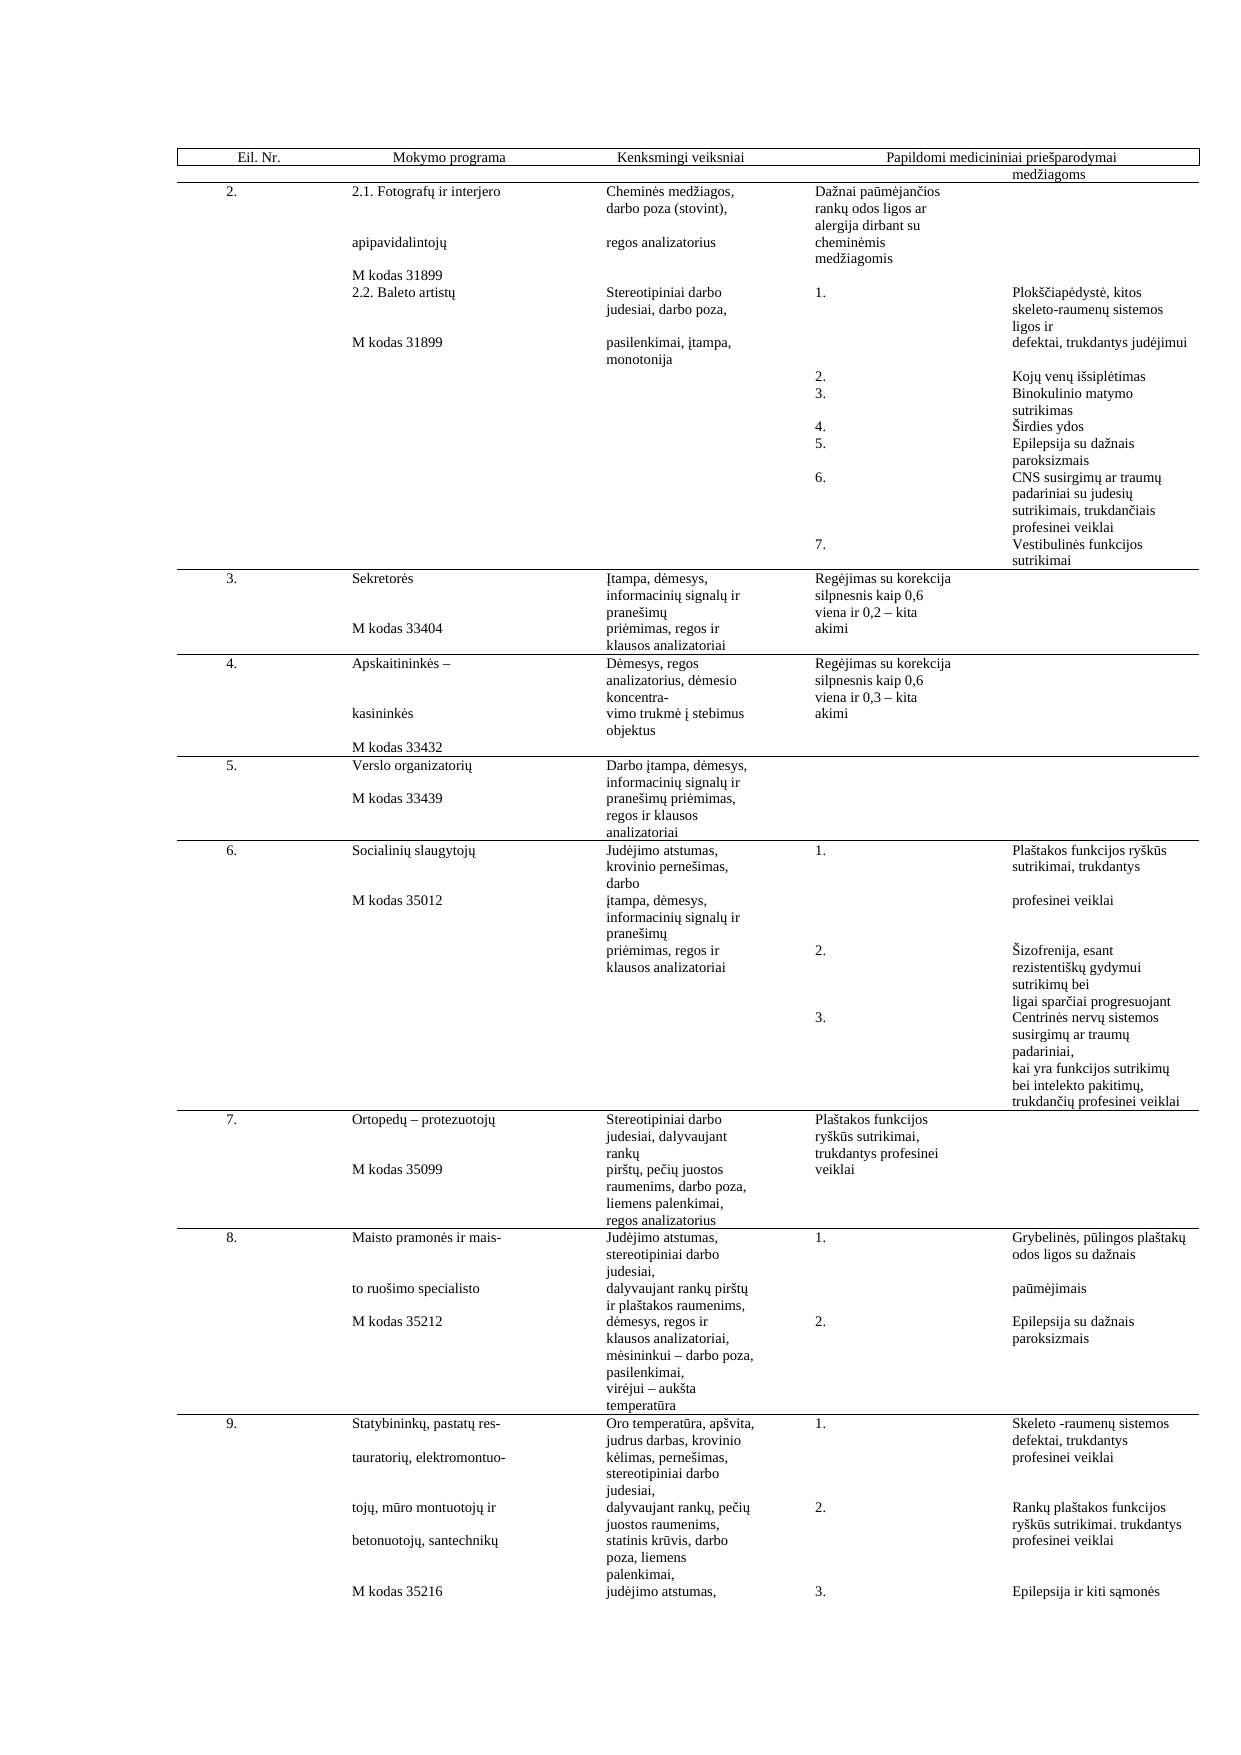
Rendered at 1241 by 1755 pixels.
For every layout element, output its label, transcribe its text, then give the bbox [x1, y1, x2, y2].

table_cell [963, 620, 1199, 654]
table_cell M kodas 31899 [303, 267, 557, 284]
table_cell akimi [766, 620, 963, 654]
table_cell Oro temperatūra, apšvita, judrus darbas, krovinio [558, 1415, 766, 1448]
table_cell 4. [177, 655, 303, 705]
table_cell [177, 1161, 303, 1195]
table_cell veiklai [766, 1161, 963, 1195]
table_cell Judėjimo atstumas, krovinio pernešimas, darbo [558, 841, 766, 892]
table_cell Verslo organizatorių [303, 757, 557, 790]
table_cell 2.2. Baleto artistų [303, 284, 557, 334]
table_cell medžiagoms [963, 166, 1199, 182]
table_cell [303, 1347, 557, 1380]
table_cell Binokulinio matymo sutrikimas [963, 385, 1199, 418]
table_cell Įtampa, dėmesys, informacinių signalų ir pranešimų [558, 570, 766, 620]
table_cell 6. [177, 841, 303, 892]
table_cell M kodas 31899 [303, 334, 557, 368]
table_cell 2. [766, 368, 963, 384]
table_cell Dėmesys, regos analizatorius, dėmesio koncentra- [558, 655, 766, 705]
table_cell Regėjimas su korekcija silpnesnis kaip 0,6 viena ir 0,2 – kita [766, 570, 963, 620]
table_cell [766, 334, 963, 368]
table_cell profesinei veiklai [963, 892, 1199, 942]
table_cell [558, 1093, 766, 1110]
table_cell 4. [766, 418, 963, 435]
table_cell Centrinės nervų sistemos susirgimų ar traumų padariniai, [963, 1009, 1199, 1059]
table_cell [963, 1195, 1199, 1228]
table_cell [177, 1093, 303, 1110]
table_cell Judėjimo atstumas, stereotipiniai darbo judesiai, [558, 1229, 766, 1279]
table_cell [558, 385, 766, 418]
table_cell [766, 166, 963, 182]
table_cell liemens palenkimai, regos analizatorius [558, 1195, 766, 1228]
table_cell [303, 418, 557, 435]
table_cell M kodas 33404 [303, 620, 557, 654]
table_cell 5. [177, 757, 303, 790]
table_cell [177, 1448, 303, 1499]
table_cell dalyvaujant rankų pirštų ir plaštakos raumenims, [558, 1280, 766, 1313]
table_cell [766, 739, 963, 756]
table_cell sutrikimais, trukdančiais profesinei veiklai [963, 502, 1199, 535]
table_cell paūmėjimais [963, 1280, 1199, 1313]
table_cell M kodas 35099 [303, 1161, 557, 1195]
table_cell [177, 502, 303, 535]
table_cell Dažnai paūmėjančios rankų odos ligos ar alergija dirbant su [766, 183, 963, 233]
table_cell [766, 502, 963, 535]
table_cell mėsininkui – darbo poza, pasilenkimai, [558, 1347, 766, 1380]
table_header Papildomi medicininiai priešparodymai [766, 149, 1199, 165]
table_cell [177, 620, 303, 654]
table_cell Stereotipiniai darbo judesiai, darbo poza, [558, 284, 766, 334]
table_cell [303, 993, 557, 1009]
table_cell virėjui – aukšta temperatūra [558, 1380, 766, 1414]
table_cell [303, 166, 557, 182]
table_cell [558, 468, 766, 502]
table_cell Darbo įtampa, dėmesys, informacinių signalų ir [558, 757, 766, 790]
table_cell [177, 284, 303, 334]
table_cell Epilepsija ir kiti sąmonės [963, 1583, 1199, 1599]
table_cell [177, 334, 303, 368]
table_cell [766, 892, 963, 942]
table_cell [766, 1093, 963, 1110]
table_cell [303, 1009, 557, 1059]
table_cell dalyvaujant rankų, pečių juostos raumenims, [558, 1499, 766, 1532]
table_cell [963, 1111, 1199, 1161]
table_cell kėlimas, pernešimas, stereotipiniai darbo judesiai, [558, 1448, 766, 1499]
table_cell [963, 739, 1199, 756]
table_cell [177, 942, 303, 992]
table_cell Ortopedų – protezuotojų [303, 1111, 557, 1161]
table_cell [177, 1009, 303, 1059]
table_cell [766, 993, 963, 1009]
table_cell Maisto pramonės ir mais- [303, 1229, 557, 1279]
table_cell [177, 1280, 303, 1313]
table_cell regos analizatorius [558, 234, 766, 267]
table_cell Grybelinės, pūlingos plaštakų odos ligos su dažnais [963, 1229, 1199, 1279]
table_cell [963, 570, 1199, 620]
table_cell Vestibulinės funkcijos sutrikimai [963, 535, 1199, 569]
table_cell [963, 705, 1199, 739]
table_cell [766, 1380, 963, 1414]
table_cell M kodas 35012 [303, 892, 557, 942]
table_cell [766, 267, 963, 284]
table_cell [177, 234, 303, 267]
table_cell 2. [177, 183, 303, 233]
table_cell pranešimų priėmimas, regos ir klausos analizatoriai [558, 790, 766, 840]
table_cell [558, 267, 766, 284]
table_cell [558, 1009, 766, 1059]
table_cell Statybininkų, pastatų res- [303, 1415, 557, 1448]
table_cell [558, 435, 766, 468]
table_cell 9. [177, 1415, 303, 1448]
table_cell [766, 1195, 963, 1228]
table_cell [177, 993, 303, 1009]
table_cell M kodas 33439 [303, 790, 557, 840]
table_cell Socialinių slaugytojų [303, 841, 557, 892]
table_cell [558, 502, 766, 535]
table_cell kai yra funkcijos sutrikimų bei intelekto pakitimų, [963, 1060, 1199, 1093]
table_cell [558, 1060, 766, 1093]
table_cell akimi [766, 705, 963, 739]
table_cell [177, 790, 303, 840]
table_cell [963, 1380, 1199, 1414]
table_cell Plaštakos funkcijos ryškūs sutrikimai, trukdantys [963, 841, 1199, 892]
table_cell CNS susirgimų ar traumų padariniai su judesių [963, 468, 1199, 502]
table_cell [177, 535, 303, 569]
table_cell [303, 942, 557, 992]
table_cell [766, 1280, 963, 1313]
table_cell pirštų, pečių juostos raumenims, darbo poza, [558, 1161, 766, 1195]
table_cell [177, 705, 303, 739]
table_cell [766, 1347, 963, 1380]
table_cell Regėjimas su korekcija silpnesnis kaip 0,6 viena ir 0,3 – kita [766, 655, 963, 705]
table_cell Cheminės medžiagos, darbo poza (stovint), [558, 183, 766, 233]
table_cell ligai sparčiai progresuojant [963, 993, 1199, 1009]
table_cell [177, 166, 303, 182]
table_cell 3. [177, 570, 303, 620]
table_cell [177, 1583, 303, 1599]
table_cell priėmimas, regos ir klausos analizatoriai [558, 620, 766, 654]
table_cell [303, 502, 557, 535]
table_cell 8. [177, 1229, 303, 1279]
table_cell [303, 368, 557, 384]
table_cell Epilepsija su dažnais paroksizmais [963, 435, 1199, 468]
table_cell [766, 1448, 963, 1499]
table_cell tojų, mūro montuotojų ir [303, 1499, 557, 1532]
table_cell kasininkės [303, 705, 557, 739]
table_cell vimo trukmė į stebimus objektus [558, 705, 766, 739]
table_cell [177, 1060, 303, 1093]
table_cell 2. [766, 942, 963, 992]
table_cell [303, 435, 557, 468]
table_cell [177, 892, 303, 942]
table_cell [177, 267, 303, 284]
table_cell betonuotojų, santechnikų [303, 1532, 557, 1582]
table_cell 2. [766, 1499, 963, 1532]
table_cell 7. [177, 1111, 303, 1161]
table_cell [558, 418, 766, 435]
table_cell [303, 1060, 557, 1093]
table_cell [177, 1313, 303, 1347]
table_cell [963, 1161, 1199, 1195]
table_cell įtampa, dėmesys, informacinių signalų ir pranešimų [558, 892, 766, 942]
table_cell 1. [766, 284, 963, 334]
table_cell [558, 739, 766, 756]
table_cell priėmimas, regos ir klausos analizatoriai [558, 942, 766, 992]
table_cell 3. [766, 1009, 963, 1059]
table_cell 1. [766, 1229, 963, 1279]
table_cell M kodas 33432 [303, 739, 557, 756]
table_cell 2. [766, 1313, 963, 1347]
table_cell [177, 1499, 303, 1532]
table_cell Šizofrenija, esant rezistentiškų gydymui sutrikimų bei [963, 942, 1199, 992]
table_cell apipavidalintojų [303, 234, 557, 267]
table_cell [177, 468, 303, 502]
table_cell [177, 385, 303, 418]
table_cell to ruošimo specialisto [303, 1280, 557, 1313]
table_cell [558, 166, 766, 182]
table_cell [177, 435, 303, 468]
table_cell M kodas 35216 [303, 1583, 557, 1599]
table_cell 1. [766, 1415, 963, 1448]
table_cell 6. [766, 468, 963, 502]
table_cell statinis krūvis, darbo poza, liemens palenkimai, [558, 1532, 766, 1582]
table_cell [963, 234, 1199, 267]
table_cell 7. [766, 535, 963, 569]
table_cell M kodas 35212 [303, 1313, 557, 1347]
table_cell [303, 468, 557, 502]
table_cell [177, 739, 303, 756]
table_cell [303, 385, 557, 418]
table_cell Skeleto -raumenų sistemos defektai, trukdantys [963, 1415, 1199, 1448]
table_cell 3. [766, 385, 963, 418]
table_cell Epilepsija su dažnais paroksizmais [963, 1313, 1199, 1347]
table_cell 3. [766, 1583, 963, 1599]
table_cell [177, 1380, 303, 1414]
table_cell profesinei veiklai [963, 1448, 1199, 1499]
table_cell cheminėmis medžiagomis [766, 234, 963, 267]
table_header Mokymo programa [303, 149, 557, 165]
table_cell [303, 1380, 557, 1414]
table_cell [766, 1532, 963, 1582]
table_cell Plokščiapėdystė, kitos skeleto-raumenų sistemos ligos ir [963, 284, 1199, 334]
table_cell [177, 1347, 303, 1380]
table_cell [558, 368, 766, 384]
table_cell [963, 267, 1199, 284]
table_cell 5. [766, 435, 963, 468]
table_header Kenksmingi veiksniai [558, 149, 766, 165]
table_cell [177, 368, 303, 384]
table_cell Apskaitininkės – [303, 655, 557, 705]
table_cell dėmesys, regos ir klausos analizatoriai, [558, 1313, 766, 1347]
table_cell Plaštakos funkcijos ryškūs sutrikimai, trukdantys profesinei [766, 1111, 963, 1161]
table_cell Rankų plaštakos funkcijos ryškūs sutrikimai. trukdantys [963, 1499, 1199, 1532]
table_cell 1. [766, 841, 963, 892]
table_cell [963, 757, 1199, 790]
table_cell [963, 183, 1199, 233]
table_cell [177, 1195, 303, 1228]
table_cell Stereotipiniai darbo judesiai, dalyvaujant rankų [558, 1111, 766, 1161]
table_cell Širdies ydos [963, 418, 1199, 435]
table_cell [766, 790, 963, 840]
table_cell [766, 757, 963, 790]
table_cell [963, 655, 1199, 705]
table_cell defektai, trukdantys judėjimui [963, 334, 1199, 368]
table_cell [558, 535, 766, 569]
table_cell judėjimo atstumas, [558, 1583, 766, 1599]
table_cell [177, 1532, 303, 1582]
table_cell tauratorių, elektromontuo- [303, 1448, 557, 1499]
table_cell [766, 1060, 963, 1093]
table_cell 2.1. Fotografų ir interjero [303, 183, 557, 233]
table_cell trukdančių profesinei veiklai [963, 1093, 1199, 1110]
table_cell [303, 535, 557, 569]
table_cell [303, 1093, 557, 1110]
table_cell [558, 993, 766, 1009]
table_cell [177, 418, 303, 435]
table_cell [303, 1195, 557, 1228]
table_cell Sekretorės [303, 570, 557, 620]
table_cell [963, 790, 1199, 840]
table_header Eil. Nr. [178, 149, 303, 165]
table_cell [963, 1347, 1199, 1380]
table_cell profesinei veiklai [963, 1532, 1199, 1582]
table_cell Kojų venų išsiplėtimas [963, 368, 1199, 384]
table_cell pasilenkimai, įtampa, monotonija [558, 334, 766, 368]
